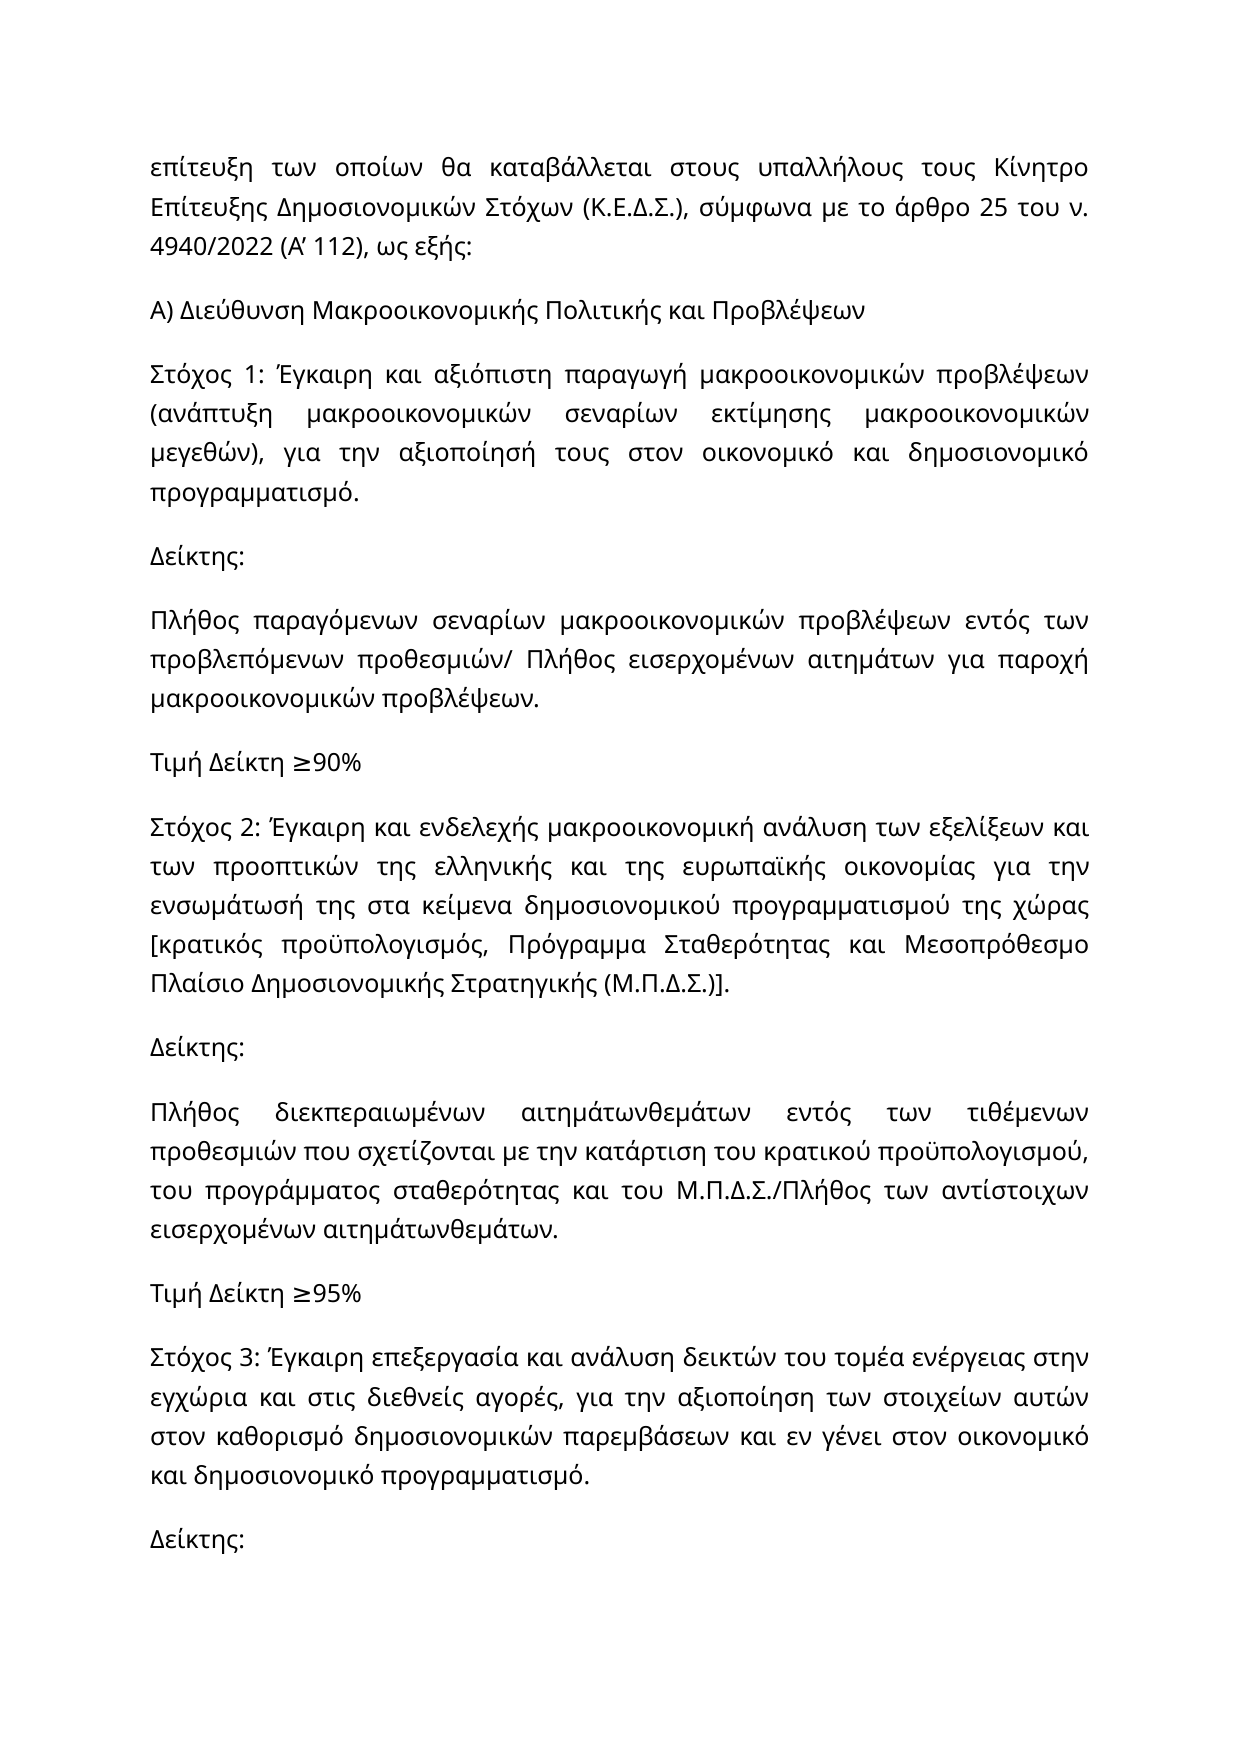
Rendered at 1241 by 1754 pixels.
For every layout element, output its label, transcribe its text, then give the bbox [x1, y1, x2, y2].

text Δείκτης: [150, 538, 1090, 572]
text Πλήθος παραγόμενων σεναρίων μακροοικονομικών προβλέψεων εντός των προβλεπόμενων προθεσμιών/ Πλήθος εισερχομένων αιτημάτων για παροχή μακροοικονομικών προβλέψεων. [150, 602, 1090, 715]
text Στόχος 3: Έγκαιρη επεξεργασία και ανάλυση δεικτών του τομέα ενέργειας στην εγχώρια και στις διεθνείς αγορές, για την αξιοποίηση των στοιχείων αυτών στον καθορισμό δημοσιονομικών παρεμβάσεων και εν γένει στον οικονομικό και δημοσιονομικό προγραμματισμό. [150, 1340, 1090, 1492]
text Στόχος 1: Έγκαιρη και αξιόπιστη παραγωγή μακροοικονομικών προβλέψεων (ανάπτυξη μακροοικονομικών σεναρίων εκτίμησης μακροοικονομικών μεγεθών), για την αξιοποίησή τους στον οικονομικό και δημοσιονομικό προγραμματισμό. [150, 357, 1090, 508]
text Α) Διεύθυνση Μακροοικονομικής Πολιτικής και Προβλέψεων [150, 292, 1090, 327]
text Τιμή Δείκτη ≥95% [150, 1276, 1090, 1310]
text Τιμή Δείκτη ≥90% [150, 745, 1090, 779]
text Δείκτης: [150, 1030, 1090, 1064]
text Πλήθος διεκπεραιωμένων αιτημάτωνθεμάτων εντός των τιθέμενων προθεσμιών που σχετίζονται με την κατάρτιση του κρατικού προϋπολογισμού, του προγράμματος σταθερότητας και του Μ.Π.Δ.Σ./Πλήθος των αντίστοιχων εισερχομένων αιτημάτωνθεμάτων. [150, 1094, 1090, 1246]
text Στόχος 2: Έγκαιρη και ενδελεχής μακροοικονομική ανάλυση των εξελίξεων και των προοπτικών της ελληνικής και της ευρωπαϊκής οικονομίας για την ενσωμάτωσή της στα κείμενα δημοσιονομικού προγραμματισμού της χώρας [κρατικός προϋπολογισμός, Πρόγραμμα Σταθερότητας και Μεσοπρόθεσμο Πλαίσιο Δημοσιονομικής Στρατηγικής (Μ.Π.Δ.Σ.)]. [150, 809, 1090, 1000]
text Δείκτης: [150, 1522, 1090, 1556]
text επίτευξη των οποίων θα καταβάλλεται στους υπαλλήλους τους Κίνητρο Επίτευξης Δημοσιονομικών Στόχων (Κ.Ε.Δ.Σ.), σύμφωνα με το άρθρο 25 του ν. 4940/2022 (Α’ 112), ως εξής: [150, 150, 1090, 262]
